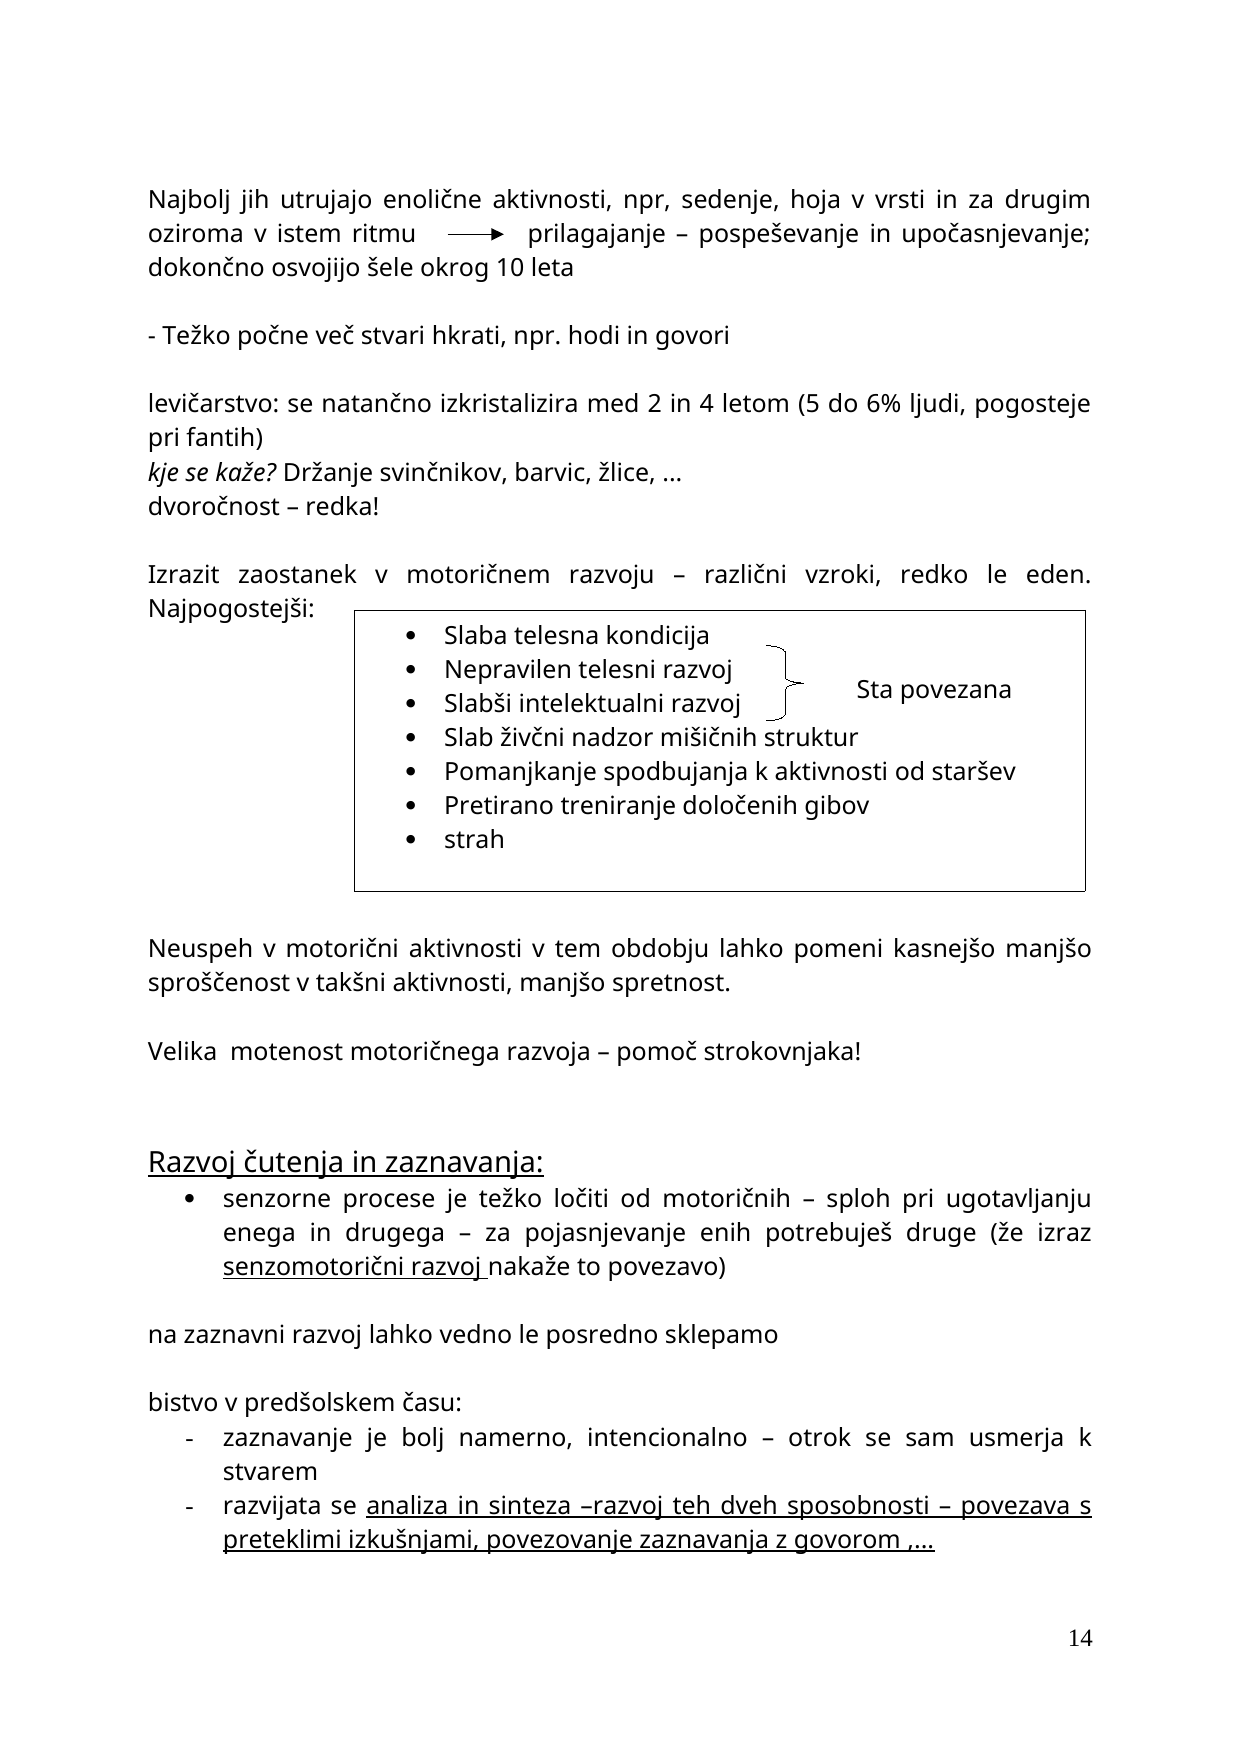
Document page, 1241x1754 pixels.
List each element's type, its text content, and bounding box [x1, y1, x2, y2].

list Slaba telesna kondicija [406, 617, 1070, 651]
text bistvo v predšolskem času: [148, 1385, 1093, 1419]
list zaznavanje je bolj namerno, intencionalno – otrok se sam usmerja k stvarem [185, 1419, 1093, 1487]
text levičarstvo: se natančno izkristalizira med 2 in 4 letom (5 do 6% ljudi, pogosteje pri fantih) [148, 386, 1093, 454]
text Neuspeh v motorični aktivnosti v tem obdobju lahko pomeni kasnejšo manjšo sproščenost v takšni aktivnosti, manjšo spretnost. [148, 931, 1093, 999]
list strah [406, 822, 1070, 856]
list Slab živčni nadzor mišičnih struktur [406, 719, 1070, 753]
text kje se kaže? Držanje svinčnikov, barvic, žlice, ... [148, 454, 1093, 488]
text Velika motenost motoričnega razvoja – pomoč strokovnjaka! [148, 1033, 1093, 1067]
text Najbolj jih utrujajo enolične aktivnosti, npr, sedenje, hoja v vrsti in za drugim oziroma v istem ritmu prilagajanje – pospeševanje in upočasnjevanje; dokončno osvojijo šele okrog 10 leta [148, 182, 1093, 284]
list senzorne procese je težko ločiti od motoričnih – sploh pri ugotavljanju enega in drugega – za pojasnjevanje enih potrebuješ druge (že izraz senzomotorični razvoj nakaže to povezavo) [185, 1181, 1093, 1283]
text na zaznavni razvoj lahko vedno le posredno sklepamo [148, 1317, 1093, 1351]
text Razvoj čutenja in zaznavanja: [148, 1141, 1093, 1181]
list Nepravilen telesni razvoj [406, 651, 1070, 685]
list Pretirano treniranje določenih gibov [406, 788, 1070, 822]
text Izrazit zaostanek v motoričnem razvoju – različni vzroki, redko le eden. Najpogostejši: [148, 556, 1093, 624]
list Slabši intelektualni razvoj [406, 685, 841, 719]
text - Težko počne več stvari hkrati, npr. hodi in govori [148, 318, 1093, 352]
text dvoročnost – redka! [148, 488, 1093, 522]
list [1049, 685, 1070, 719]
list razvijata se analiza in sinteza –razvoj teh dveh sposobnosti – povezava s preteklimi izkušnjami, povezovanje zaznavanja z govorom ,... [185, 1487, 1093, 1555]
text Sta povezana [856, 671, 1032, 705]
list Pomanjkanje spodbujanja k aktivnosti od staršev [406, 753, 1070, 788]
